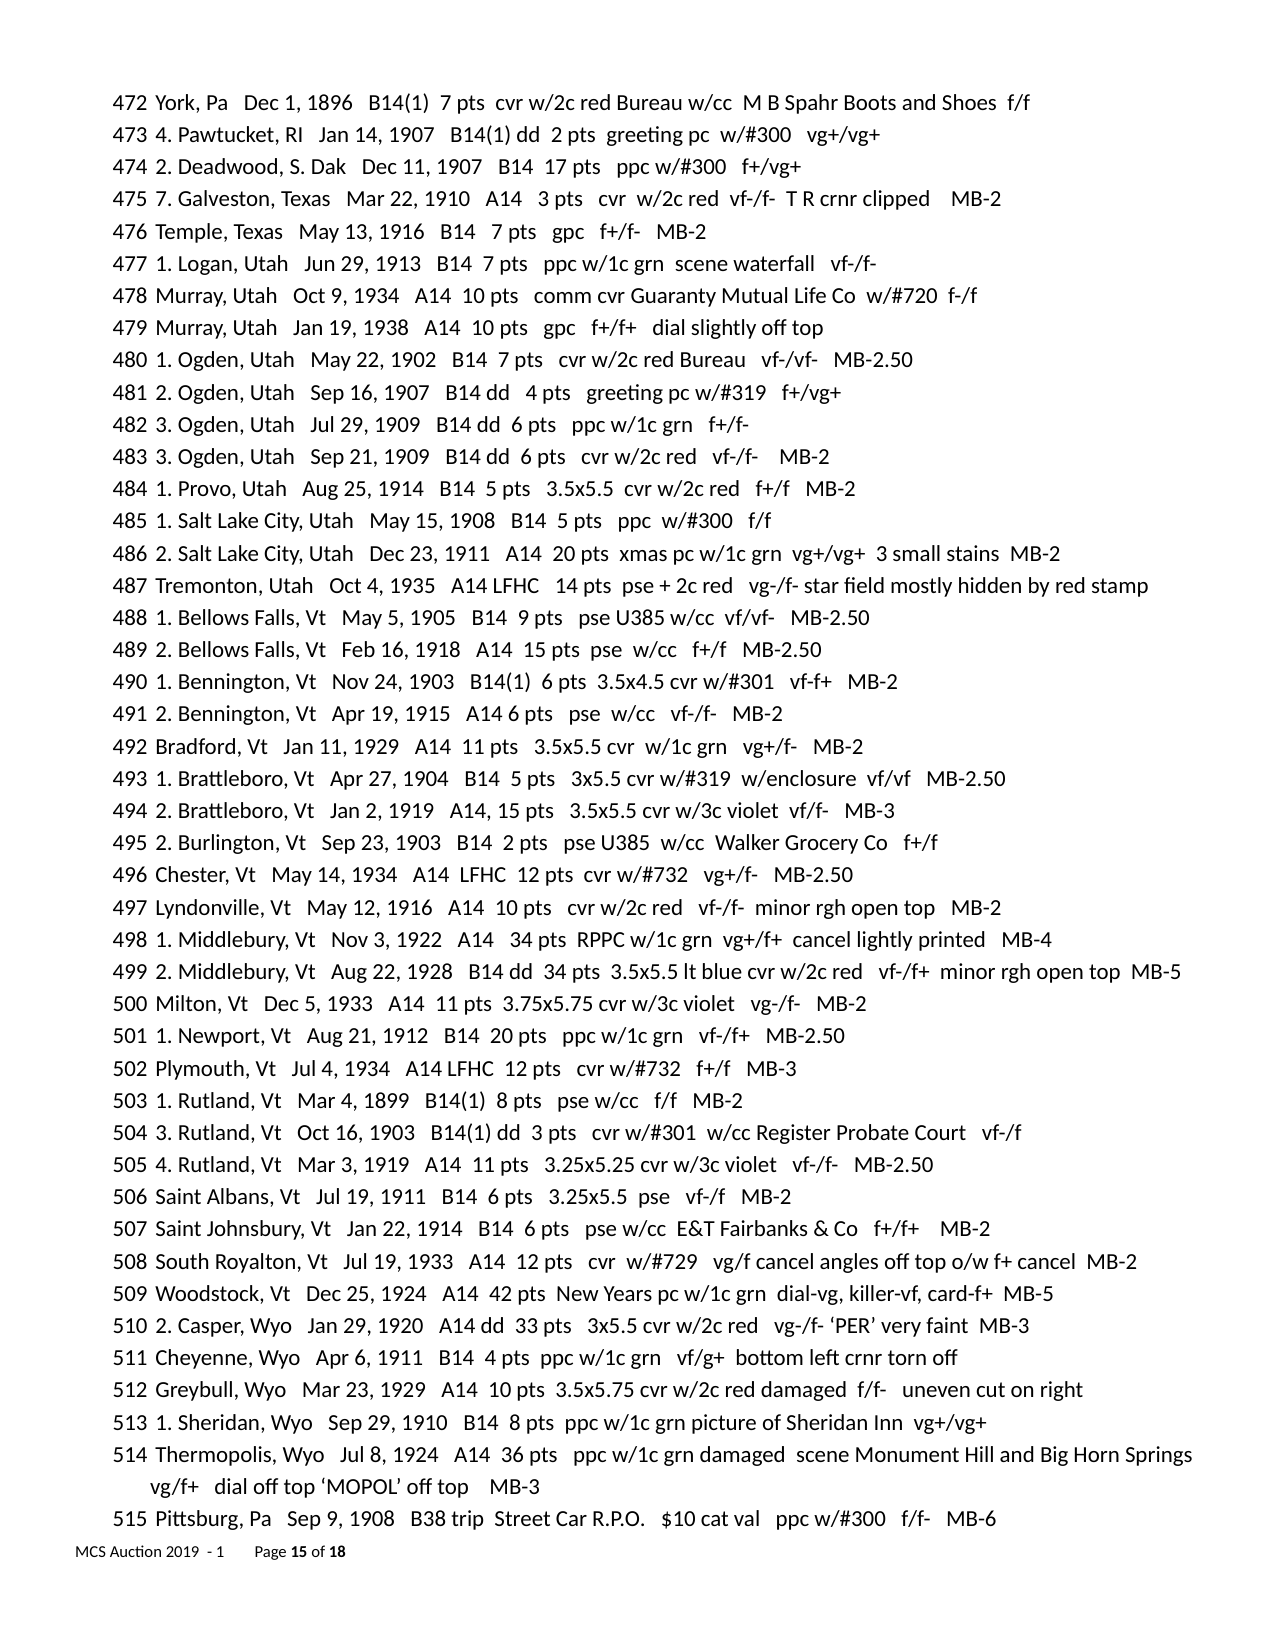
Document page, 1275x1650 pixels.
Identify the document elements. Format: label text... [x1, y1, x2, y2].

list Temple, Texas May 13, 1916 B14 7 pts gpc f+/f- MB-2 [112, 217, 1200, 245]
list Cheyenne, Wyo Apr 6, 1911 B14 4 pts ppc w/1c grn vf/g+ bottom left crnr torn off [112, 1343, 1200, 1371]
list 4. Rutland, Vt Mar 3, 1919 A14 11 pts 3.25x5.25 cvr w/3c violet vf-/f- MB-2.50 [112, 1150, 1200, 1178]
list Tremonton, Utah Oct 4, 1935 A14 LFHC 14 pts pse + 2c red vg-/f- star field mostly hidden by red stamp [112, 571, 1200, 599]
list 1. Sheridan, Wyo Sep 29, 1910 B14 8 pts ppc w/1c grn picture of Sheridan Inn vg+/vg+ [112, 1408, 1200, 1436]
list 1. Bennington, Vt Nov 24, 1903 B14(1) 6 pts 3.5x4.5 cvr w/#301 vf-f+ MB-2 [112, 667, 1200, 695]
list 3. Ogden, Utah Jul 29, 1909 B14 dd 6 pts ppc w/1c grn f+/f- [112, 410, 1200, 438]
list 2. Bennington, Vt Apr 19, 1915 A14 6 pts pse w/cc vf-/f- MB-2 [112, 699, 1200, 728]
list South Royalton, Vt Jul 19, 1933 A14 12 pts cvr w/#729 vg/f cancel angles off top o/w f+ cancel MB-2 [112, 1247, 1200, 1275]
list 1. Provo, Utah Aug 25, 1914 B14 5 pts 3.5x5.5 cvr w/2c red f+/f MB-2 [112, 474, 1200, 502]
list Bradford, Vt Jan 11, 1929 A14 11 pts 3.5x5.5 cvr w/1c grn vg+/f- MB-2 [112, 732, 1200, 760]
list Saint Albans, Vt Jul 19, 1911 B14 6 pts 3.25x5.5 pse vf-/f MB-2 [112, 1182, 1200, 1210]
list 1. Middlebury, Vt Nov 3, 1922 A14 34 pts RPPC w/1c grn vg+/f+ cancel lightly printed MB-4 [112, 925, 1200, 953]
list Saint Johnsbury, Vt Jan 22, 1914 B14 6 pts pse w/cc E&T Fairbanks & Co f+/f+ MB-2 [112, 1214, 1200, 1243]
list 1. Newport, Vt Aug 21, 1912 B14 20 pts ppc w/1c grn vf-/f+ MB-2.50 [112, 1021, 1200, 1049]
list 2. Salt Lake City, Utah Dec 23, 1911 A14 20 pts xmas pc w/1c grn vg+/vg+ 3 small stains MB-2 [112, 539, 1200, 567]
list Lyndonville, Vt May 12, 1916 A14 10 pts cvr w/2c red vf-/f- minor rgh open top MB-2 [112, 893, 1200, 921]
list 4. Pawtucket, RI Jan 14, 1907 B14(1) dd 2 pts greeting pc w/#300 vg+/vg+ [112, 120, 1200, 148]
list 2. Ogden, Utah Sep 16, 1907 B14 dd 4 pts greeting pc w/#319 f+/vg+ [112, 378, 1200, 406]
list 1. Logan, Utah Jun 29, 1913 B14 7 pts ppc w/1c grn scene waterfall vf-/f- [112, 249, 1200, 277]
list 1. Salt Lake City, Utah May 15, 1908 B14 5 pts ppc w/#300 f/f [112, 506, 1200, 534]
list Woodstock, Vt Dec 25, 1924 A14 42 pts New Years pc w/1c grn dial-vg, killer-vf, card-f+ MB-5 [112, 1279, 1200, 1307]
list Murray, Utah Oct 9, 1934 A14 10 pts comm cvr Guaranty Mutual Life Co w/#720 f-/f [112, 281, 1200, 309]
list 2. Bellows Falls, Vt Feb 16, 1918 A14 15 pts pse w/cc f+/f MB-2.50 [112, 635, 1200, 663]
list Murray, Utah Jan 19, 1938 A14 10 pts gpc f+/f+ dial slightly off top [112, 313, 1200, 341]
list 2. Casper, Wyo Jan 29, 1920 A14 dd 33 pts 3x5.5 cvr w/2c red vg-/f- ‘PER’ very faint MB-3 [112, 1311, 1200, 1339]
list Pittsburg, Pa Sep 9, 1908 B38 trip Street Car R.P.O. $10 cat val ppc w/#300 f/f- MB-6 [112, 1504, 1200, 1532]
list 2. Brattleboro, Vt Jan 2, 1919 A14, 15 pts 3.5x5.5 cvr w/3c violet vf/f- MB-3 [112, 796, 1200, 824]
list 3. Ogden, Utah Sep 21, 1909 B14 dd 6 pts cvr w/2c red vf-/f- MB-2 [112, 442, 1200, 470]
list 7. Galveston, Texas Mar 22, 1910 A14 3 pts cvr w/2c red vf-/f- T R crnr clipped MB-2 [112, 184, 1200, 213]
list Chester, Vt May 14, 1934 A14 LFHC 12 pts cvr w/#732 vg+/f- MB-2.50 [112, 861, 1200, 888]
list Thermopolis, Wyo Jul 8, 1924 A14 36 pts ppc w/1c grn damaged scene Monument Hill and Big Horn Springs vg/f+ dial off top ‘MOPOL’ off top MB-3 [112, 1440, 1200, 1500]
list 1. Ogden, Utah May 22, 1902 B14 7 pts cvr w/2c red Bureau vf-/vf- MB-2.50 [112, 346, 1200, 373]
list 1. Rutland, Vt Mar 4, 1899 B14(1) 8 pts pse w/cc f/f MB-2 [112, 1086, 1200, 1114]
list Milton, Vt Dec 5, 1933 A14 11 pts 3.75x5.75 cvr w/3c violet vg-/f- MB-2 [112, 989, 1200, 1017]
list York, Pa Dec 1, 1896 B14(1) 7 pts cvr w/2c red Bureau w/cc M B Spahr Boots and Shoes f/f [112, 88, 1200, 116]
list 1. Bellows Falls, Vt May 5, 1905 B14 9 pts pse U385 w/cc vf/vf- MB-2.50 [112, 603, 1200, 631]
list Greybull, Wyo Mar 23, 1929 A14 10 pts 3.5x5.75 cvr w/2c red damaged f/f- uneven cut on right [112, 1376, 1200, 1403]
list 2. Middlebury, Vt Aug 22, 1928 B14 dd 34 pts 3.5x5.5 lt blue cvr w/2c red vf-/f+ minor rgh open top MB-5 [112, 957, 1200, 985]
list 2. Burlington, Vt Sep 23, 1903 B14 2 pts pse U385 w/cc Walker Grocery Co f+/f [112, 828, 1200, 856]
list 1. Brattleboro, Vt Apr 27, 1904 B14 5 pts 3x5.5 cvr w/#319 w/enclosure vf/vf MB-2.50 [112, 764, 1200, 792]
list 3. Rutland, Vt Oct 16, 1903 B14(1) dd 3 pts cvr w/#301 w/cc Register Probate Court vf-/f [112, 1118, 1200, 1146]
list Plymouth, Vt Jul 4, 1934 A14 LFHC 12 pts cvr w/#732 f+/f MB-3 [112, 1054, 1200, 1082]
list 2. Deadwood, S. Dak Dec 11, 1907 B14 17 pts ppc w/#300 f+/vg+ [112, 152, 1200, 180]
